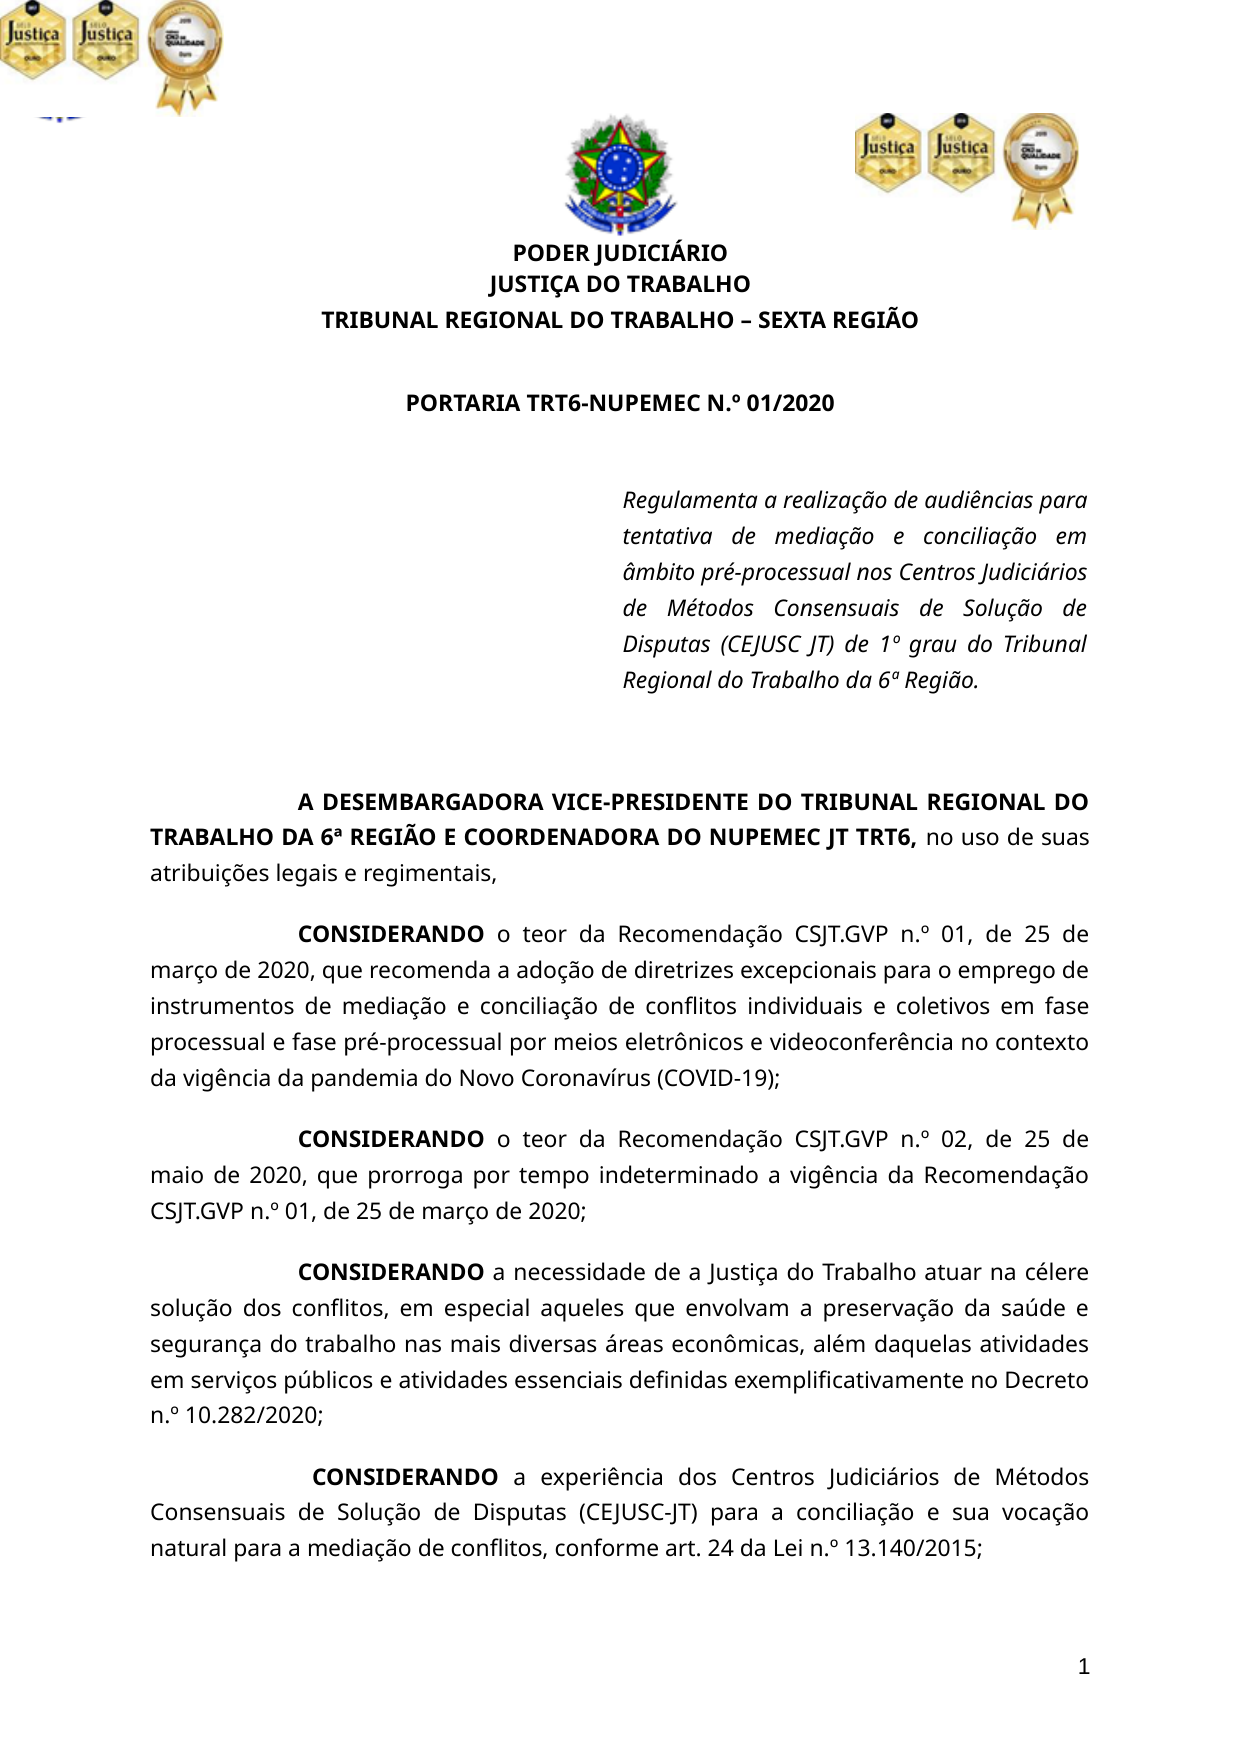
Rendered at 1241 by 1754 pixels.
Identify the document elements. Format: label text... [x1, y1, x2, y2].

text A DESEMBARGADORA VICE-PRESIDENTE DO TRIBUNAL REGIONAL DO TRABALHO DA 6ª REGIÃO E COORDENADORA DO NUPEMEC JT TRT6, no uso de suas atribuições legais e regimentais, [150, 785, 1090, 888]
text PORTARIA TRT6-NUPEMEC N.º 01/2020 [150, 387, 1090, 418]
text CONSIDERANDO a necessidade de a Justiça do Trabalho atuar na célere solução dos conflitos, em especial aqueles que envolvam a preservação da saúde e segurança do trabalho nas mais diversas áreas econômicas, além daquelas atividades em serviços públicos e atividades essenciais definidas exemplificativamente no Decreto n.º 10.282/2020; [150, 1256, 1090, 1431]
text Regulamenta a realização de audiências para tentativa de mediação e conciliação em âmbito pré-processual nos Centros Judiciários de Métodos Consensuais de Solução de Disputas (CEJUSC JT) de 1º grau do Tribunal Regional do Trabalho da 6ª Região. [622, 484, 1090, 695]
picture [0, 0, 224, 125]
text CONSIDERANDO o teor da Recomendação CSJT.GVP n.º 02, de 25 de maio de 2020, que prorroga por tempo indeterminado a vigência da Recomendação CSJT.GVP n.º 01, de 25 de março de 2020; [150, 1123, 1090, 1226]
text CONSIDERANDO a experiência dos Centros Judiciários de Métodos Consensuais de Solução de Disputas (CEJUSC-JT) para a conciliação e sua vocação natural para a mediação de conflitos, conforme art. 24 da Lei n.º 13.140/2015; [150, 1460, 1090, 1563]
picture [560, 113, 679, 238]
picture [855, 113, 1080, 230]
text CONSIDERANDO o teor da Recomendação CSJT.GVP n.º 01, de 25 de março de 2020, que recomenda a adoção de diretrizes excepcionais para o emprego de instrumentos de mediação e conciliação de conflitos individuais e coletivos em fase processual e fase pré-processual por meios eletrônicos e videoconferência no contexto da vigência da pandemia do Novo Coronavírus (COVID-19); [150, 918, 1090, 1093]
